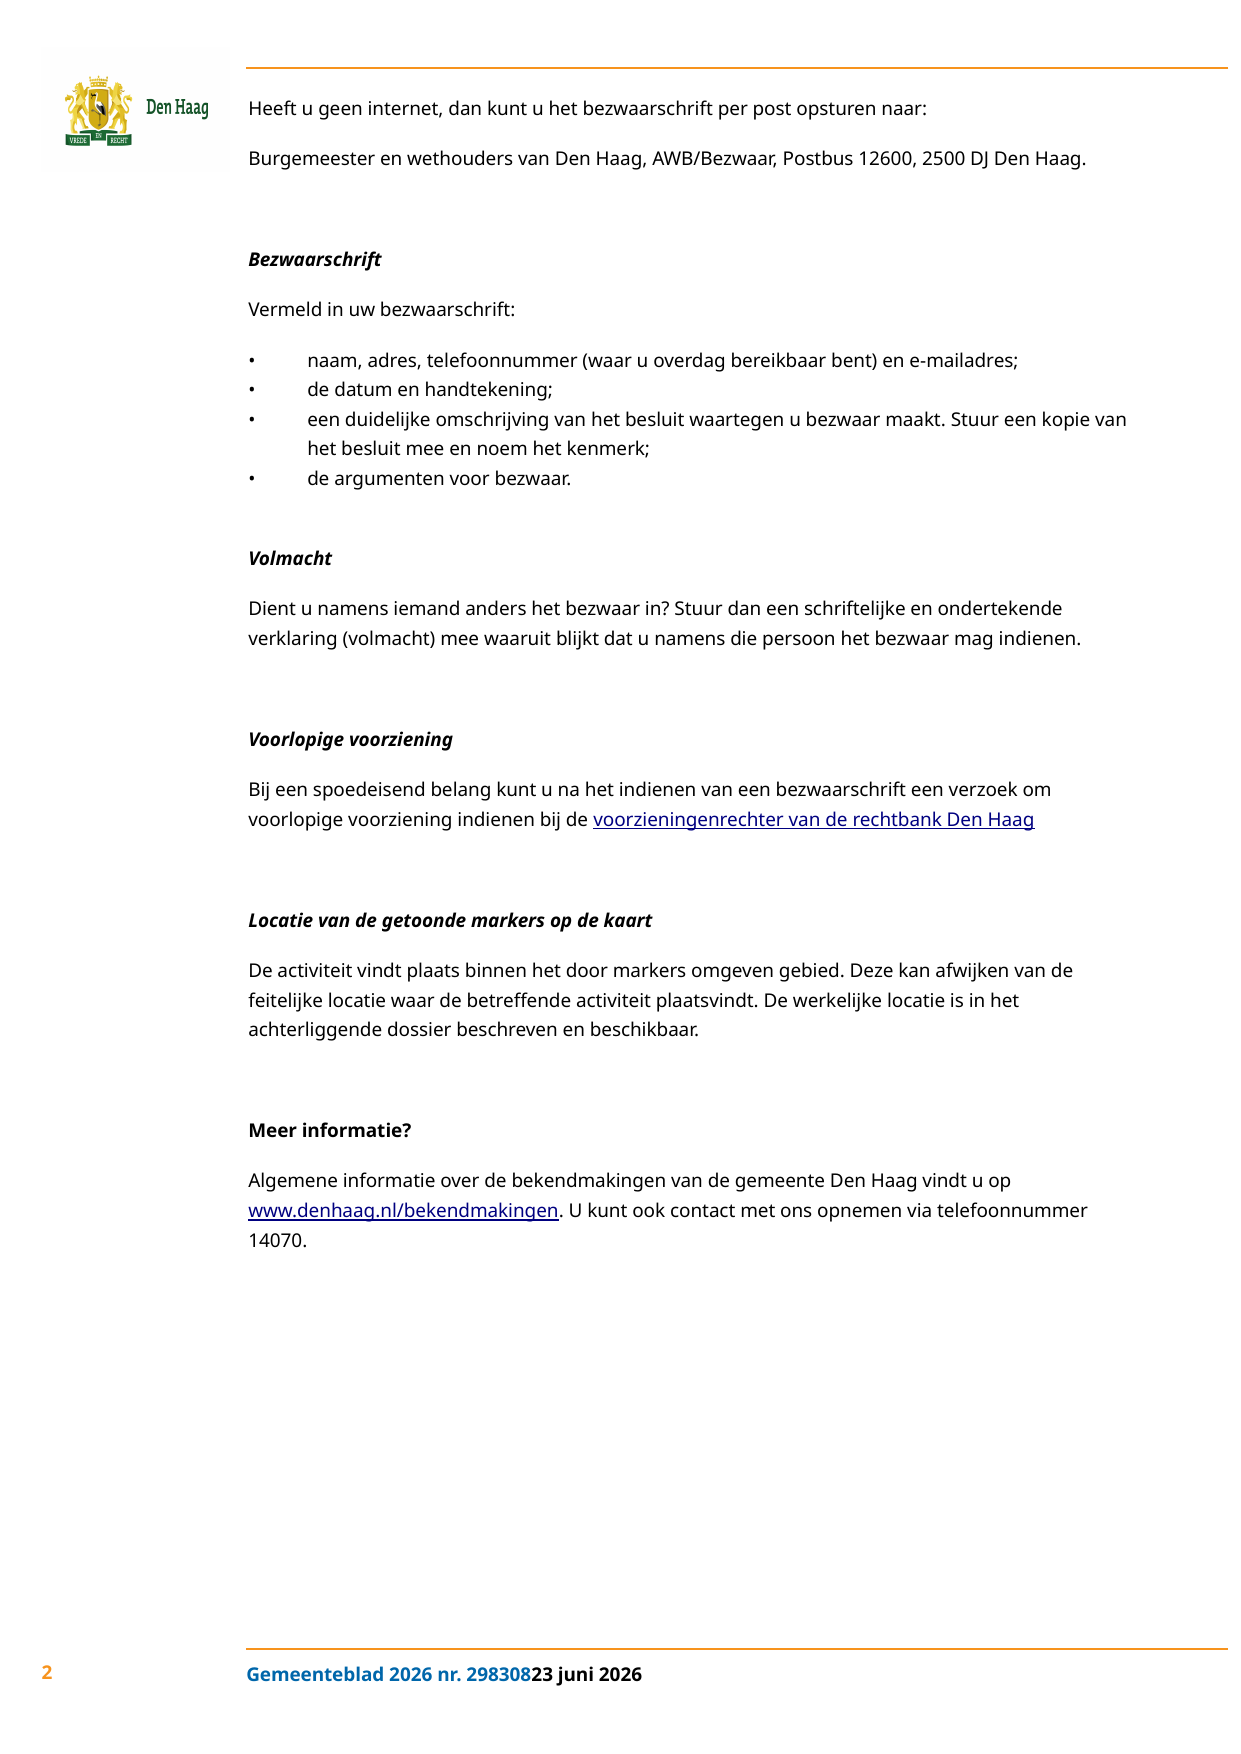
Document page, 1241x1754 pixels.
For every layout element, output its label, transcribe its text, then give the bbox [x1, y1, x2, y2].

text Bezwaarschrift [248, 246, 1152, 272]
text Dient u namens iemand anders het bezwaar in? Stuur dan een schriftelijke en ondertekende verklaring (volmacht) mee waaruit blijkt dat u namens die persoon het bezwaar mag indienen. [248, 596, 1152, 651]
list een duidelijke omschrijving van het besluit waartegen u bezwaar maakt. Stuur een kopie van het besluit mee en noem het kenmerk; [248, 406, 1152, 461]
list de datum en handtekening; [248, 376, 1152, 402]
text Vermeld in uw bezwaarschrift: [248, 296, 1152, 322]
text Meer informatie? [248, 1117, 1152, 1143]
text Volmacht [248, 545, 1152, 571]
text Voorlopige voorziening [248, 726, 1152, 752]
text Locatie van de getoonde markers op de kaart [248, 907, 1152, 933]
text Algemene informatie over de bekendmakingen van de gemeente Den Haag vindt u op www.denhaag.nl/bekendmakingen. U kunt ook contact met ons opnemen via telefoonnummer 14070. [248, 1168, 1152, 1253]
picture [41, 47, 231, 172]
text Burgemeester en wethouders van Den Haag, AWB/Bezwaar, Postbus 12600, 2500 DJ Den Haag. [248, 145, 1152, 171]
text De activiteit vindt plaats binnen het door markers omgeven gebied. Deze kan afwijken van de feitelijke locatie waar de betreffende activiteit plaatsvindt. De werkelijke locatie is in het achterliggende dossier beschreven en beschikbaar. [248, 957, 1152, 1042]
text Bij een spoedeisend belang kunt u na het indienen van een bezwaarschrift een verzoek om voorlopige voorziening indienen bij de voorzieningenrechter van de rechtbank Den Haag [248, 776, 1152, 832]
text Heeft u geen internet, dan kunt u het bezwaarschrift per post opsturen naar: [248, 95, 1152, 121]
list naam, adres, telefoonnummer (waar u overdag bereikbaar bent) en e-mailadres; [248, 347, 1152, 373]
list de argumenten voor bezwaar. [248, 465, 1152, 491]
